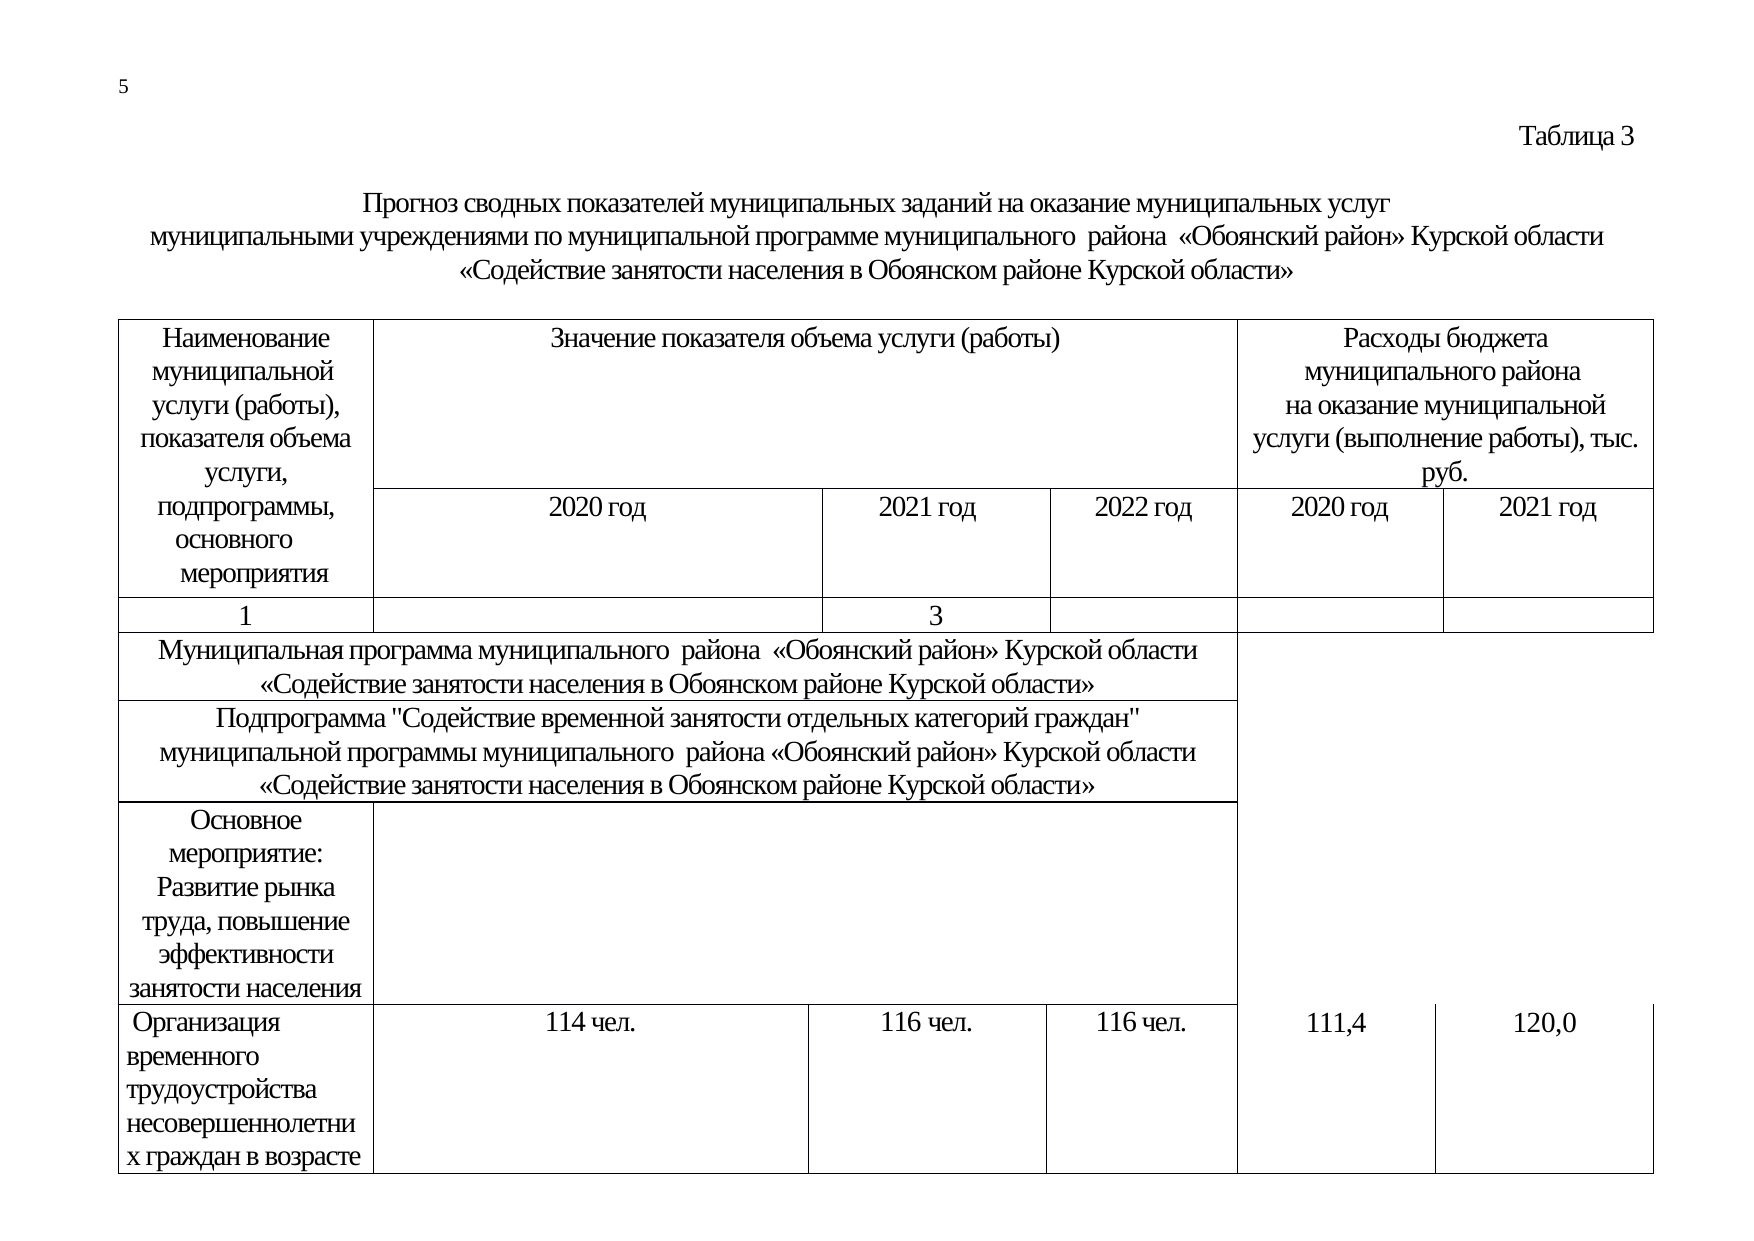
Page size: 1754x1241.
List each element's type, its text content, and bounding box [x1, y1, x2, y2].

table_cell [1444, 598, 1451, 632]
text муниципальными учреждениями по муниципальной программе муниципального района «Обоянский район» Курской области «Содействие занятости населения в Обоянском районе Курской области» [118, 219, 1636, 286]
table_cell 3 [823, 598, 830, 632]
table_cell [374, 803, 1237, 1004]
table_cell 2021 год [1444, 489, 1653, 597]
table_cell [1435, 598, 1443, 632]
table_cell 2020 год [1238, 489, 1443, 597]
table_cell 114 чел. [374, 1005, 808, 1172]
table_cell 3 [1043, 598, 1050, 632]
table_cell [374, 598, 382, 632]
table_cell 1 [119, 598, 126, 632]
table_cell 2021 год [823, 489, 1050, 597]
table_cell 116 чел. [1047, 1005, 1237, 1172]
table_cell 2022 год [1051, 489, 1237, 597]
text Прогноз сводных показателей муниципальных заданий на оказание муниципальных услуг [118, 185, 1636, 219]
table_cell 1 [366, 598, 373, 632]
table_cell [1051, 598, 1058, 632]
text Таблица 3 [118, 118, 1636, 152]
table_cell 116 чел. [809, 1005, 1046, 1172]
table_cell [814, 598, 822, 632]
table_header Значение показателя объема услуги (работы) [374, 320, 1237, 488]
table_cell 2020 год [374, 489, 822, 597]
table_cell [1238, 598, 1245, 632]
table_cell 120,0 [1436, 1004, 1653, 1172]
table_header Наименование муниципальной услуги (работы), показателя объема услуги, подпрограммы, основного мероприятия [119, 320, 373, 597]
table_cell 111,4 [1238, 1004, 1435, 1172]
table_cell [1230, 598, 1237, 632]
table_cell [1646, 598, 1653, 632]
